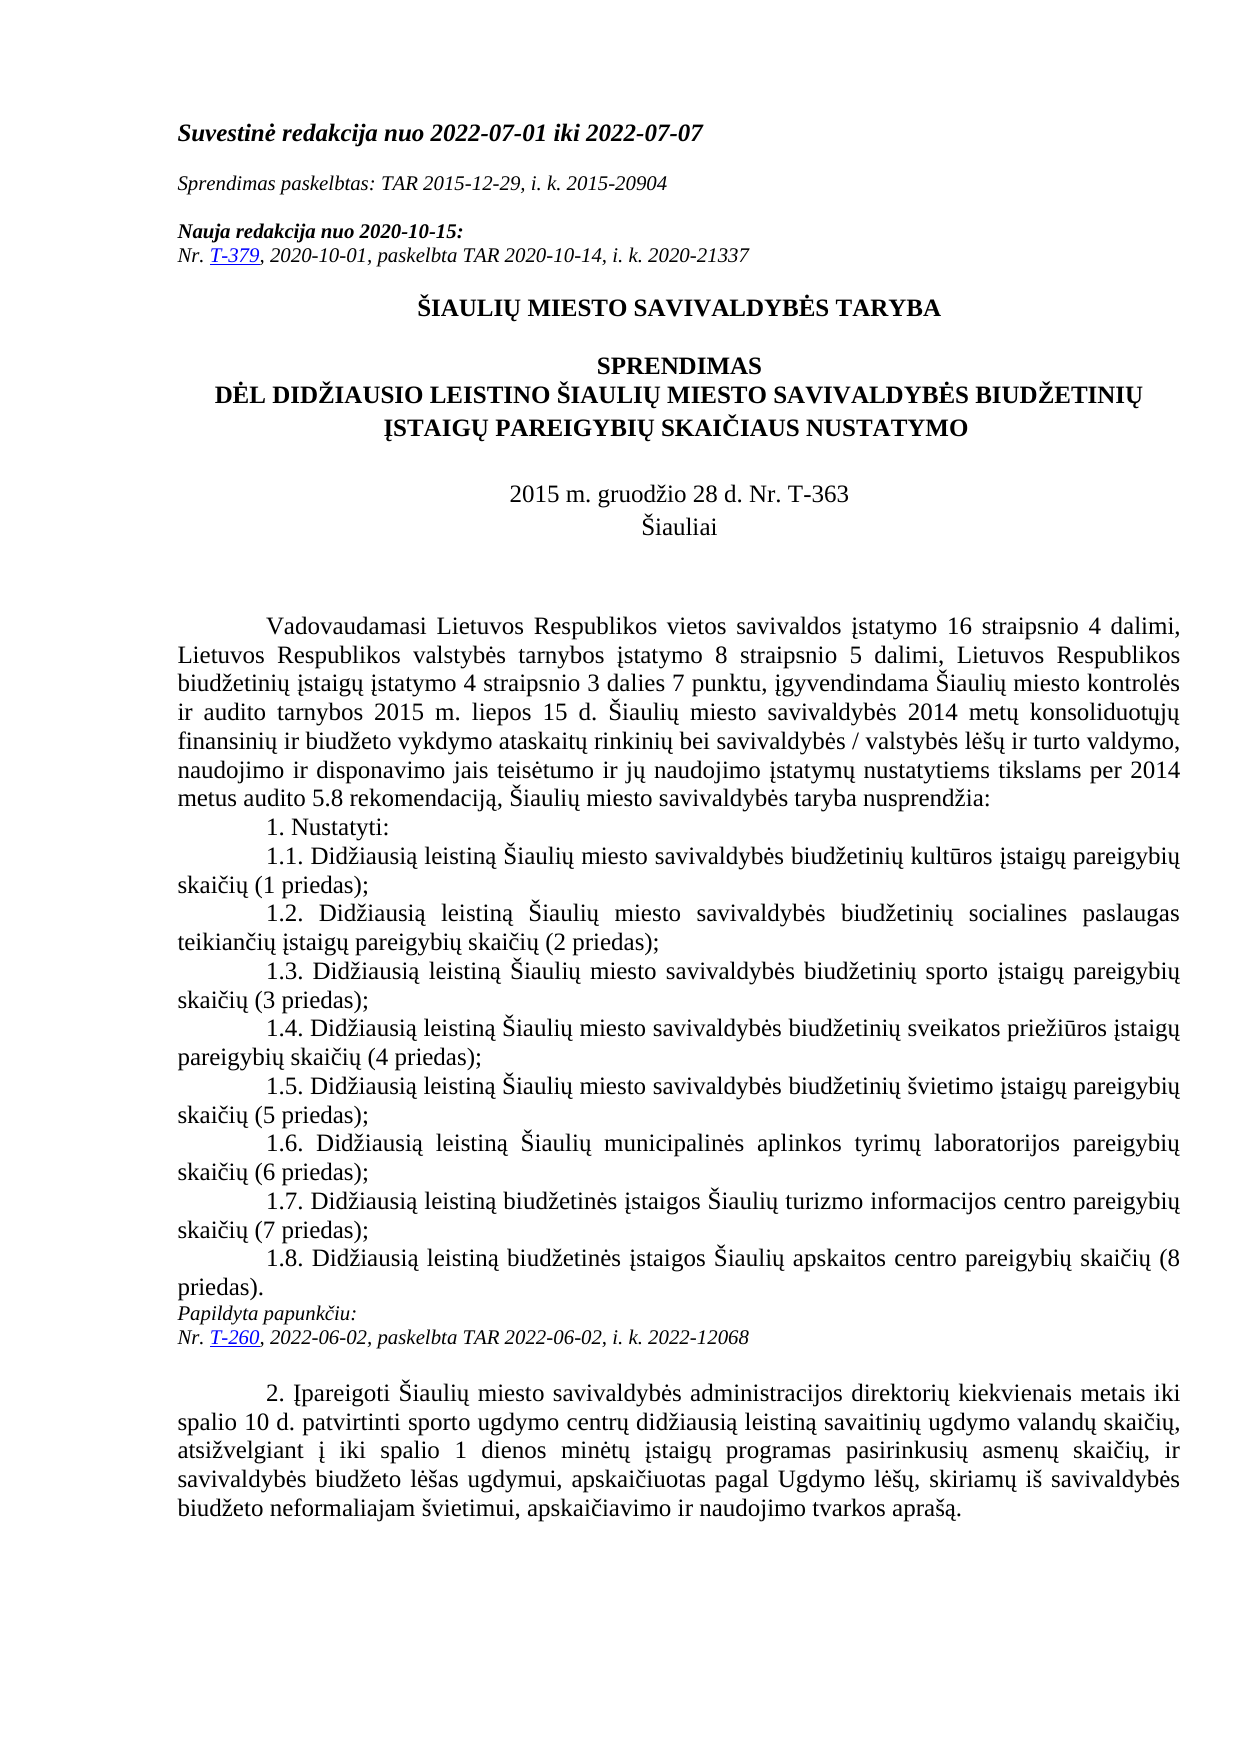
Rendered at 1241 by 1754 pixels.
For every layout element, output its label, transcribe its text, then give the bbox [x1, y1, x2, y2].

text Papildyta papunkčiu: [177, 1301, 1181, 1325]
text SPRENDIMAS [177, 351, 1181, 380]
text 1.8. Didžiausią leistiną biudžetinės įstaigos Šiaulių apskaitos centro pareigybių skaičių (8 priedas). [177, 1243, 1181, 1301]
text Suvestinė redakcija nuo 2022-07-01 iki 2022-07-07 [177, 118, 1181, 147]
text 1.1. Didžiausią leistiną Šiaulių miesto savivaldybės biudžetinių kultūros įstaigų pareigybių skaičių (1 priedas); [177, 841, 1181, 898]
text DĖL DIDŽIAUSIO LEISTINO ŠIAULIŲ MIESTO SAVIVALDYBĖS BIUDŽETINIŲ ĮSTAIGŲ PAREIGYBIŲ SKAIČIAUS NUSTATYMO [177, 380, 1181, 442]
text Vadovaudamasi Lietuvos Respublikos vietos savivaldos įstatymo 16 straipsnio 4 dalimi, Lietuvos Respublikos valstybės tarnybos įstatymo 8 straipsnio 5 dalimi, Lietuvos Respublikos biudžetinių įstaigų įstatymo 4 straipsnio 3 dalies 7 punktu, įgyvendindama Šiaulių miesto kontrolės ir audito tarnybos 2015 m. liepos 15 d. Šiaulių miesto savivaldybės 2014 metų konsoliduotųjų finansinių ir biudžeto vykdymo ataskaitų rinkinių bei savivaldybės / valstybės lėšų ir turto valdymo, naudojimo ir disponavimo jais teisėtumo ir jų naudojimo įstatymų nustatytiems tikslams per 2014 metus audito 5.8 rekomendaciją, Šiaulių miesto savivaldybės taryba nusprendžia: [177, 611, 1181, 812]
text Nr. T-260, 2022-06-02, paskelbta TAR 2022-06-02, i. k. 2022-12068 [177, 1325, 1181, 1349]
text 1.6. Didžiausią leistiną Šiaulių municipalinės aplinkos tyrimų laboratorijos pareigybių skaičių (6 priedas); [177, 1128, 1181, 1186]
text 1. Nustatyti: [177, 812, 1181, 841]
text Nr. T-379, 2020-10-01, paskelbta TAR 2020-10-14, i. k. 2020-21337 [177, 243, 1181, 267]
text ŠIAULIŲ MIESTO SAVIVALDYBĖS TARYBA [177, 293, 1181, 322]
text 1.5. Didžiausią leistiną Šiaulių miesto savivaldybės biudžetinių švietimo įstaigų pareigybių skaičių (5 priedas); [177, 1071, 1181, 1128]
text 2. Įpareigoti Šiaulių miesto savivaldybės administracijos direktorių kiekvienais metais iki spalio 10 d. patvirtinti sporto ugdymo centrų didžiausią leistiną savaitinių ugdymo valandų skaičių, atsižvelgiant į iki spalio 1 dienos minėtų įstaigų programas pasirinkusių asmenų skaičių, ir savivaldybės biudžeto lėšas ugdymui, apskaičiuotas pagal Ugdymo lėšų, skiriamų iš savivaldybės biudžeto neformaliajam švietimui, apskaičiavimo ir naudojimo tvarkos aprašą. [177, 1378, 1181, 1522]
text 1.7. Didžiausią leistiną biudžetinės įstaigos Šiaulių turizmo informacijos centro pareigybių skaičių (7 priedas); [177, 1186, 1181, 1243]
text Šiauliai [177, 512, 1181, 541]
text 1.2. Didžiausią leistiną Šiaulių miesto savivaldybės biudžetinių socialines paslaugas teikiančių įstaigų pareigybių skaičių (2 priedas); [177, 898, 1181, 956]
text 1.4. Didžiausią leistiną Šiaulių miesto savivaldybės biudžetinių sveikatos priežiūros įstaigų pareigybių skaičių (4 priedas); [177, 1013, 1181, 1071]
text 2015 m. gruodžio 28 d. Nr. T-363 [177, 479, 1181, 508]
text Nauja redakcija nuo 2020-10-15: [177, 219, 1181, 243]
text Sprendimas paskelbtas: TAR 2015-12-29, i. k. 2015-20904 [177, 171, 1181, 195]
text 1.3. Didžiausią leistiną Šiaulių miesto savivaldybės biudžetinių sporto įstaigų pareigybių skaičių (3 priedas); [177, 956, 1181, 1013]
